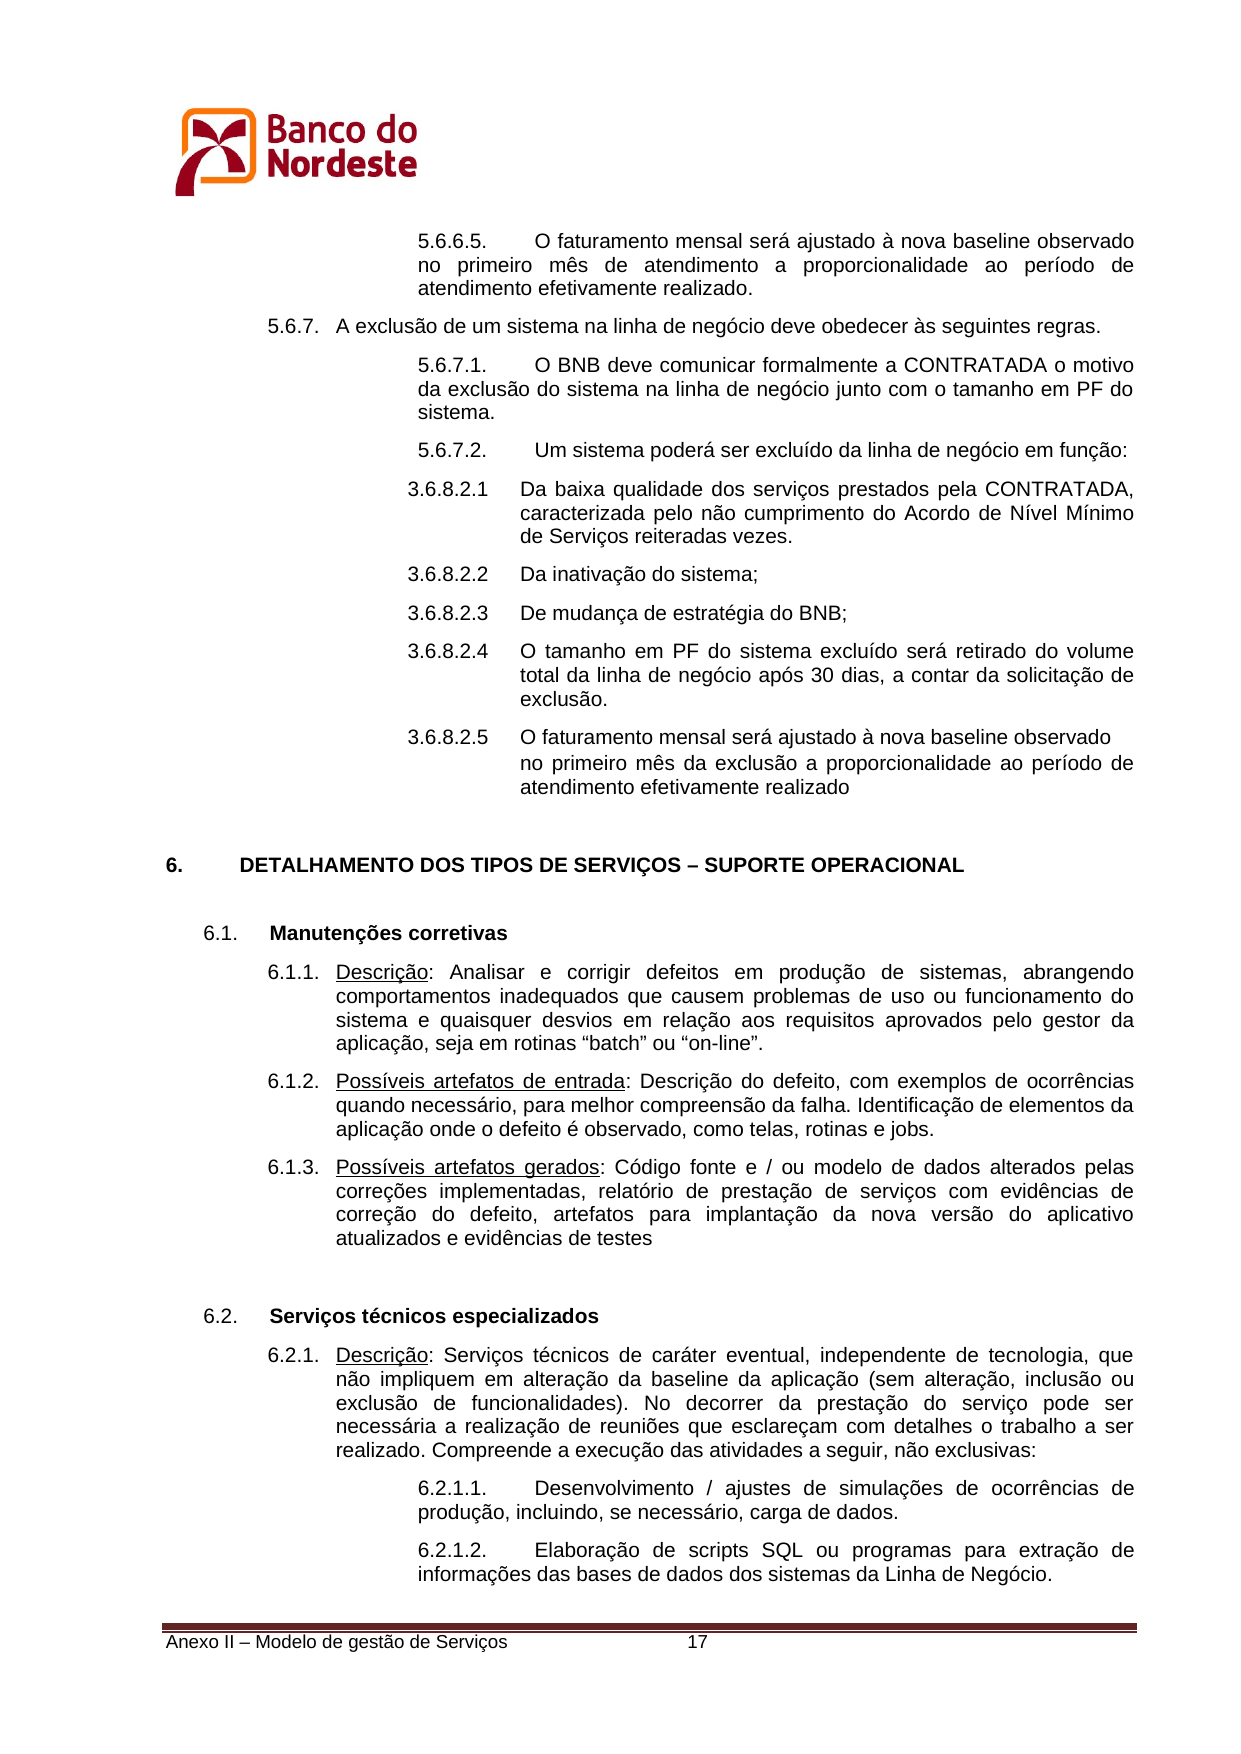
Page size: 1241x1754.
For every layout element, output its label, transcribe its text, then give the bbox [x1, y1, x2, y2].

list DETALHAMENTO DOS TIPOS DE SERVIÇOS – SUPORTE OPERACIONAL [166, 854, 1135, 877]
text no primeiro mês da exclusão a proporcionalidade ao período de atendimento efetivamente realizado [520, 752, 1135, 799]
list Descrição: Serviços técnicos de caráter eventual, independente de tecnologia, que não impliquem em alteração da baseline da aplicação (sem alteração, inclusão ou exclusão de funcionalidades). No decorrer da prestação do serviço pode ser necessária a realização de reuniões que esclareçam com detalhes o trabalho a ser realizado. Compreende a execução das atividades a seguir, não exclusivas: [267, 1344, 1135, 1462]
list Serviços técnicos especializados [203, 1304, 1135, 1328]
list O faturamento mensal será ajustado à nova baseline observado [407, 725, 1135, 749]
list Elaboração de scripts SQL ou programas para extração de informações das bases de dados dos sistemas da Linha de Negócio. [418, 1539, 1135, 1586]
list De mudança de estratégia do BNB; [407, 601, 1135, 625]
list O faturamento mensal será ajustado à nova baseline observado no primeiro mês de atendimento a proporcionalidade ao período de atendimento efetivamente realizado. [418, 229, 1135, 300]
list Da inativação do sistema; [407, 563, 1135, 586]
list Desenvolvimento / ajustes de simulações de ocorrências de produção, incluindo, se necessário, carga de dados. [418, 1477, 1135, 1524]
list O tamanho em PF do sistema excluído será retirado do volume total da linha de negócio após 30 dias, a contar da solicitação de exclusão. [407, 640, 1135, 710]
list Da baixa qualidade dos serviços prestados pela CONTRATADA, caracterizada pelo não cumprimento do Acordo de Nível Mínimo de Serviços reiteradas vezes. [407, 477, 1135, 548]
list Possíveis artefatos de entrada: Descrição do defeito, com exemplos de ocorrências quando necessário, para melhor compreensão da falha. Identificação de elementos da aplicação onde o defeito é observado, como telas, rotinas e jobs. [267, 1070, 1135, 1141]
list Manutenções corretivas [203, 921, 1135, 945]
list Possíveis artefatos gerados: Código fonte e / ou modelo de dados alterados pelas correções implementadas, relatório de prestação de serviços com evidências de correção do defeito, artefatos para implantação da nova versão do aplicativo atualizados e evidências de testes [267, 1156, 1135, 1249]
list A exclusão de um sistema na linha de negócio deve obedecer às seguintes regras. [267, 315, 1135, 338]
list Um sistema poderá ser excluído da linha de negócio em função: [418, 439, 1135, 462]
picture [165, 97, 424, 204]
list O BNB deve comunicar formalmente a CONTRATADA o motivo da exclusão do sistema na linha de negócio junto com o tamanho em PF do sistema. [418, 353, 1135, 424]
list Descrição: Analisar e corrigir defeitos em produção de sistemas, abrangendo comportamentos inadequados que causem problemas de uso ou funcionamento do sistema e quaisquer desvios em relação aos requisitos aprovados pelo gestor da aplicação, seja em rotinas “batch” ou “on-line”. [267, 961, 1135, 1055]
